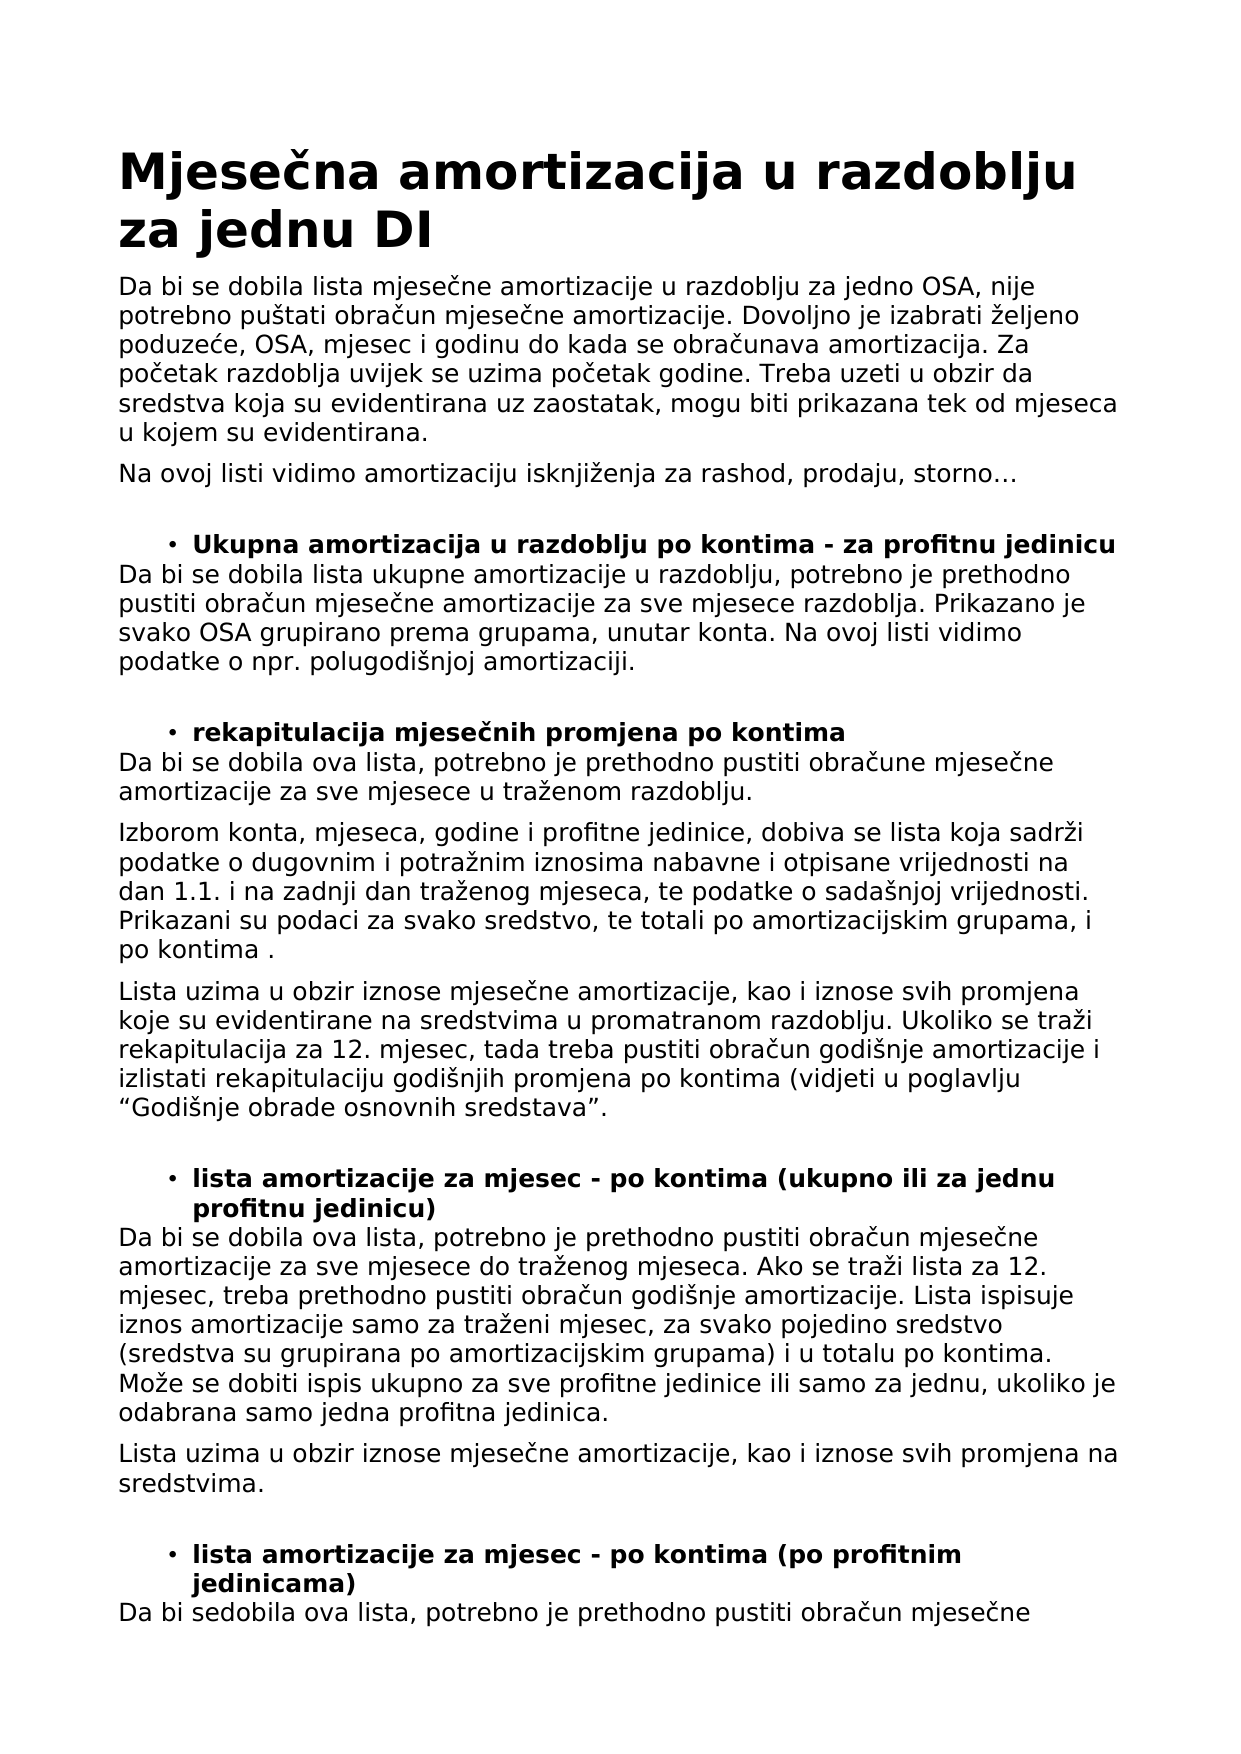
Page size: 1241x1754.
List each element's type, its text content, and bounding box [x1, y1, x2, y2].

text Da bi sedobila ova lista, potrebno je prethodno pustiti obračun mjesečne [118, 1598, 1122, 1627]
text Lista uzima u obzir iznose mjesečne amortizacije, kao i iznose svih promjena koje su evidentirane na sredstvima u promatranom razdoblju. Ukoliko se traži rekapitulacija za 12. mjesec, tada treba pustiti obračun godišnje amortizacije i izlistati rekapitulaciju godišnjih promjena po kontima (vidjeti u poglavlju “Godišnje obrade osnovnih sredstava”. [118, 977, 1122, 1123]
list Ukupna amortizacija u razdoblju po kontima - za profitnu jedinicu [177, 531, 1122, 560]
subtitle Mjesečna amortizacija u razdoblju za jednu DI [118, 143, 1122, 259]
text Izborom konta, mjeseca, godine i profitne jedinice, dobiva se lista koja sadrži podatke o dugovnim i potražnim iznosima nabavne i otpisane vrijednosti na dan 1.1. i na zadnji dan traženog mjeseca, te podatke o sadašnjoj vrijednosti. Prikazani su podaci za svako sredstvo, te totali po amortizacijskim grupama, i po kontima . [118, 818, 1122, 964]
text Lista uzima u obzir iznose mjesečne amortizacije, kao i iznose svih promjena na sredstvima. [118, 1440, 1122, 1498]
list lista amortizacije za mjesec - po kontima (po profitnim jedinicama) [177, 1540, 1122, 1598]
text Da bi se dobila lista ukupne amortizacije u razdoblju, potrebno je prethodno pustiti obračun mjesečne amortizacije za sve mjesece razdoblja. Prikazano je svako OSA grupirano prema grupama, unutar konta. Na ovoj listi vidimo podatke o npr. polugodišnjoj amortizaciji. [118, 560, 1122, 677]
list lista amortizacije za mjesec - po kontima (ukupno ili za jednu profitnu jedinicu) [177, 1165, 1122, 1223]
text Da bi se dobila lista mjesečne amortizacije u razdoblju za jedno OSA, nije potrebno puštati obračun mjesečne amortizacije. Dovoljno je izabrati željeno poduzeće, OSA, mjesec i godinu do kada se obračunava amortizacija. Za početak razdoblja uvijek se uzima početak godine. Treba uzeti u obzir da sredstva koja su evidentirana uz zaostatak, mogu biti prikazana tek od mjeseca u kojem su evidentirana. [118, 272, 1122, 447]
text Da bi se dobila ova lista, potrebno je prethodno pustiti obračune mjesečne amortizacije za sve mjesece u traženom razdoblju. [118, 748, 1122, 806]
list rekapitulacija mjesečnih promjena po kontima [177, 718, 1122, 748]
text Na ovoj listi vidimo amortizaciju isknjiženja za rashod, prodaju, storno… [118, 459, 1122, 489]
text Da bi se dobila ova lista, potrebno je prethodno pustiti obračun mjesečne amortizacije za sve mjesece do traženog mjeseca. Ako se traži lista za 12. mjesec, treba prethodno pustiti obračun godišnje amortizacije. Lista ispisuje iznos amortizacije samo za traženi mjesec, za svako pojedino sredstvo (sredstva su grupirana po amortizacijskim grupama) i u totalu po kontima. Može se dobiti ispis ukupno za sve profitne jedinice ili samo za jednu, ukoliko je odabrana samo jedna profitna jedinica. [118, 1223, 1122, 1427]
